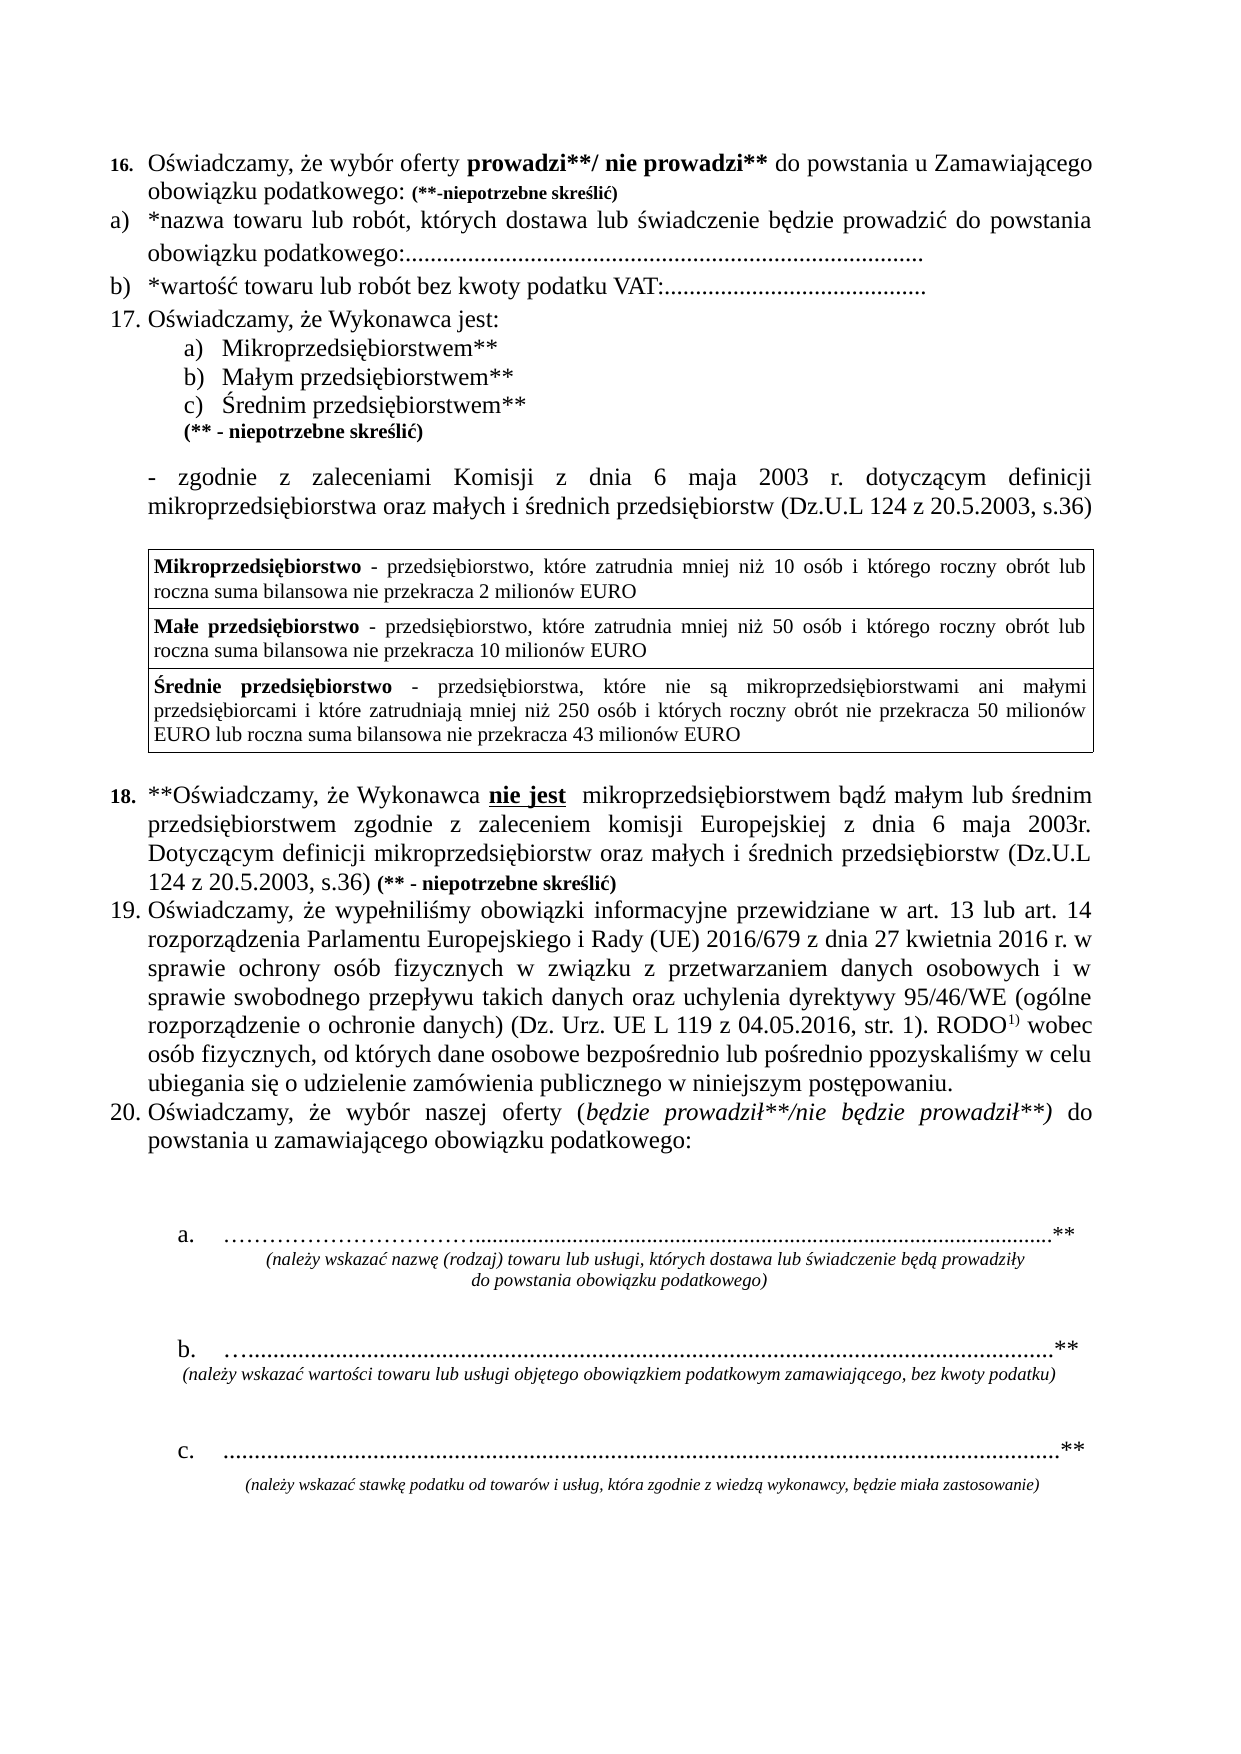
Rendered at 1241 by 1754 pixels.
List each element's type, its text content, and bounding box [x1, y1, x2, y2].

list ......................................................................................................................................** [177, 1435, 1092, 1463]
text (należy wskazać wartości towaru lub usługi objętego obowiązkiem podatkowym zamawiającego, bez kwoty podatku) [148, 1363, 1092, 1384]
list *wartość towaru lub robót bez kwoty podatku VAT:.......................................... [110, 271, 1092, 300]
list Średnim przedsiębiorstwem** [184, 390, 1092, 419]
table_header Mikroprzedsiębiorstwo - przedsiębiorstwo, które zatrudnia mniej niż 10 osób i którego roczny obrót lub roczna suma bilansowa nie przekracza 2 milionów EURO [149, 550, 1093, 608]
list Oświadczamy, że wybór naszej oferty (będzie prowadził**/nie będzie prowadził**) do powstania u zamawiającego obowiązku podatkowego: [110, 1097, 1092, 1154]
list …………………………….....................................................................................................** [177, 1219, 1092, 1248]
list *nazwa towaru lub robót, których dostawa lub świadczenie będzie prowadzić do powstania obowiązku podatkowego:................................................................................... [110, 205, 1092, 267]
list Oświadczamy, że Wykonawca jest: [110, 304, 1092, 333]
list Oświadczamy, że wypełniliśmy obowiązki informacyjne przewidziane w art. 13 lub art. 14 rozporządzenia Parlamentu Europejskiego i Rady (UE) 2016/679 z dnia 27 kwietnia 2016 r. w sprawie ochrony osób fizycznych w związku z przetwarzaniem danych osobowych i w sprawie swobodnego przepływu takich danych oraz uchylenia dyrektywy 95/46/WE (ogólne rozporządzenie o ochronie danych) (Dz. Urz. UE L 119 z 04.05.2016, str. 1). RODO1) wobec osób fizycznych, od których dane osobowe bezpośrednio lub pośrednio ppozyskaliśmy w celu ubiegania się o udzielenie zamówienia publicznego w niniejszym postępowaniu. [110, 896, 1092, 1097]
list (** - niepotrzebne skreślić) [184, 419, 1092, 443]
list Oświadczamy, że wybór oferty prowadzi**/ nie prowadzi** do powstania u Zamawiającego obowiązku podatkowego: (**-niepotrzebne skreślić) [110, 148, 1092, 205]
list ….................................................................................................................................** [177, 1334, 1092, 1363]
list (należy wskazać nazwę (rodzaj) towaru lub usługi, których dostawa lub świadczenie będą prowadziły [266, 1248, 1092, 1269]
table_cell Średnie przedsiębiorstwo - przedsiębiorstwa, które nie są mikroprzedsiębiorstwami ani małymi przedsiębiorcami i które zatrudniają mniej niż 250 osób i których roczny obrót nie przekracza 50 milionów EURO lub roczna suma bilansowa nie przekracza 43 milionów EURO [149, 669, 1093, 752]
list - zgodnie z zaleceniami Komisji z dnia 6 maja 2003 r. dotyczącym definicji mikroprzedsiębiorstwa oraz małych i średnich przedsiębiorstw (Dz.U.L 124 z 20.5.2003, s.36) [110, 462, 1092, 520]
table_cell Małe przedsiębiorstwo - przedsiębiorstwo, które zatrudnia mniej niż 50 osób i którego roczny obrót lub roczna suma bilansowa nie przekracza 10 milionów EURO [149, 609, 1093, 668]
list **Oświadczamy, że Wykonawca nie jest mikroprzedsiębiorstwem bądź małym lub średnim przedsiębiorstwem zgodnie z zaleceniem komisji Europejskiej z dnia 6 maja 2003r. Dotyczącym definicji mikroprzedsiębiorstw oraz małych i średnich przedsiębiorstw (Dz.U.L 124 z 20.5.2003, s.36) (** - niepotrzebne skreślić) [110, 781, 1092, 896]
list (należy wskazać stawkę podatku od towarów i usług, która zgodnie z wiedzą wykonawcy, będzie miała zastosowanie) [195, 1463, 1092, 1494]
list Małym przedsiębiorstwem** [184, 362, 1092, 390]
list do powstania obowiązku podatkowego) [148, 1269, 1092, 1291]
list Mikroprzedsiębiorstwem** [184, 333, 1092, 362]
